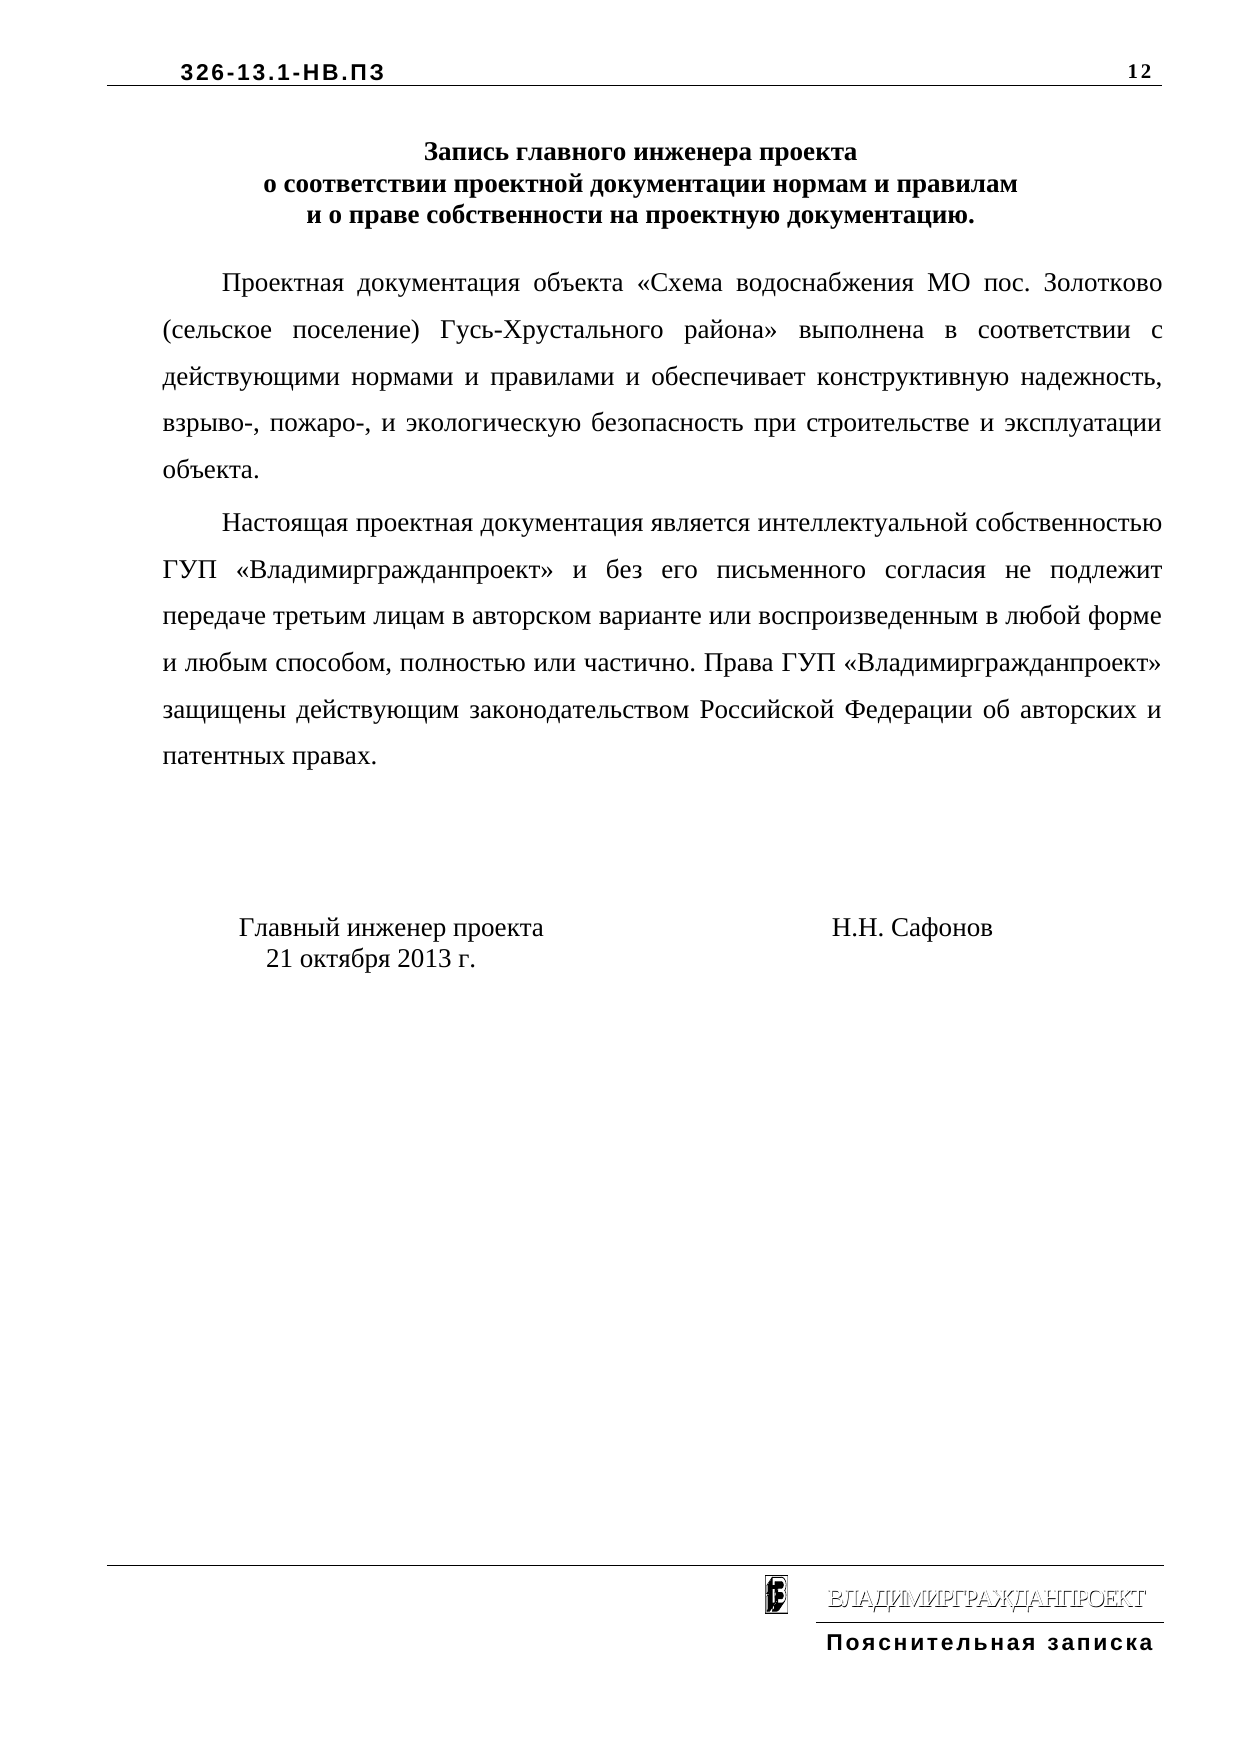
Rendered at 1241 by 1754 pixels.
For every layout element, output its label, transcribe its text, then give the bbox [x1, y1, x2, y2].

text Настоящая проектная документация является интеллектуальной собственностью ГУП «Владимиргражданпроект» и без его письменного согласия не подлежит передаче третьим лицам в авторском варианте или воспроизведенным в любой форме и любым способом, полностью или частично. Права ГУП «Владимиргражданпроект» защищены действующим законодательством Российской Федерации об авторских и патентных правах. [162, 506, 1163, 771]
text 21 октября 2013 г. [118, 942, 1163, 973]
text Проектная документация объекта «Схема водоснабжения МО пос. Золотково (сельское поселение) Гусь-Хрустального района» выполнена в соответствии с действующими нормами и правилами и обеспечивает конструктивную надежность, взрыво-, пожаро-, и экологическую безопасность при строительстве и эксплуатации объекта. [162, 266, 1163, 484]
text Запись главного инженера проекта о соответствии проектной документации нормам и правилам и о праве собственности на проектную документацию. [118, 136, 1163, 229]
text Главный инженер проекта Н.Н. Сафонов [118, 911, 1163, 942]
